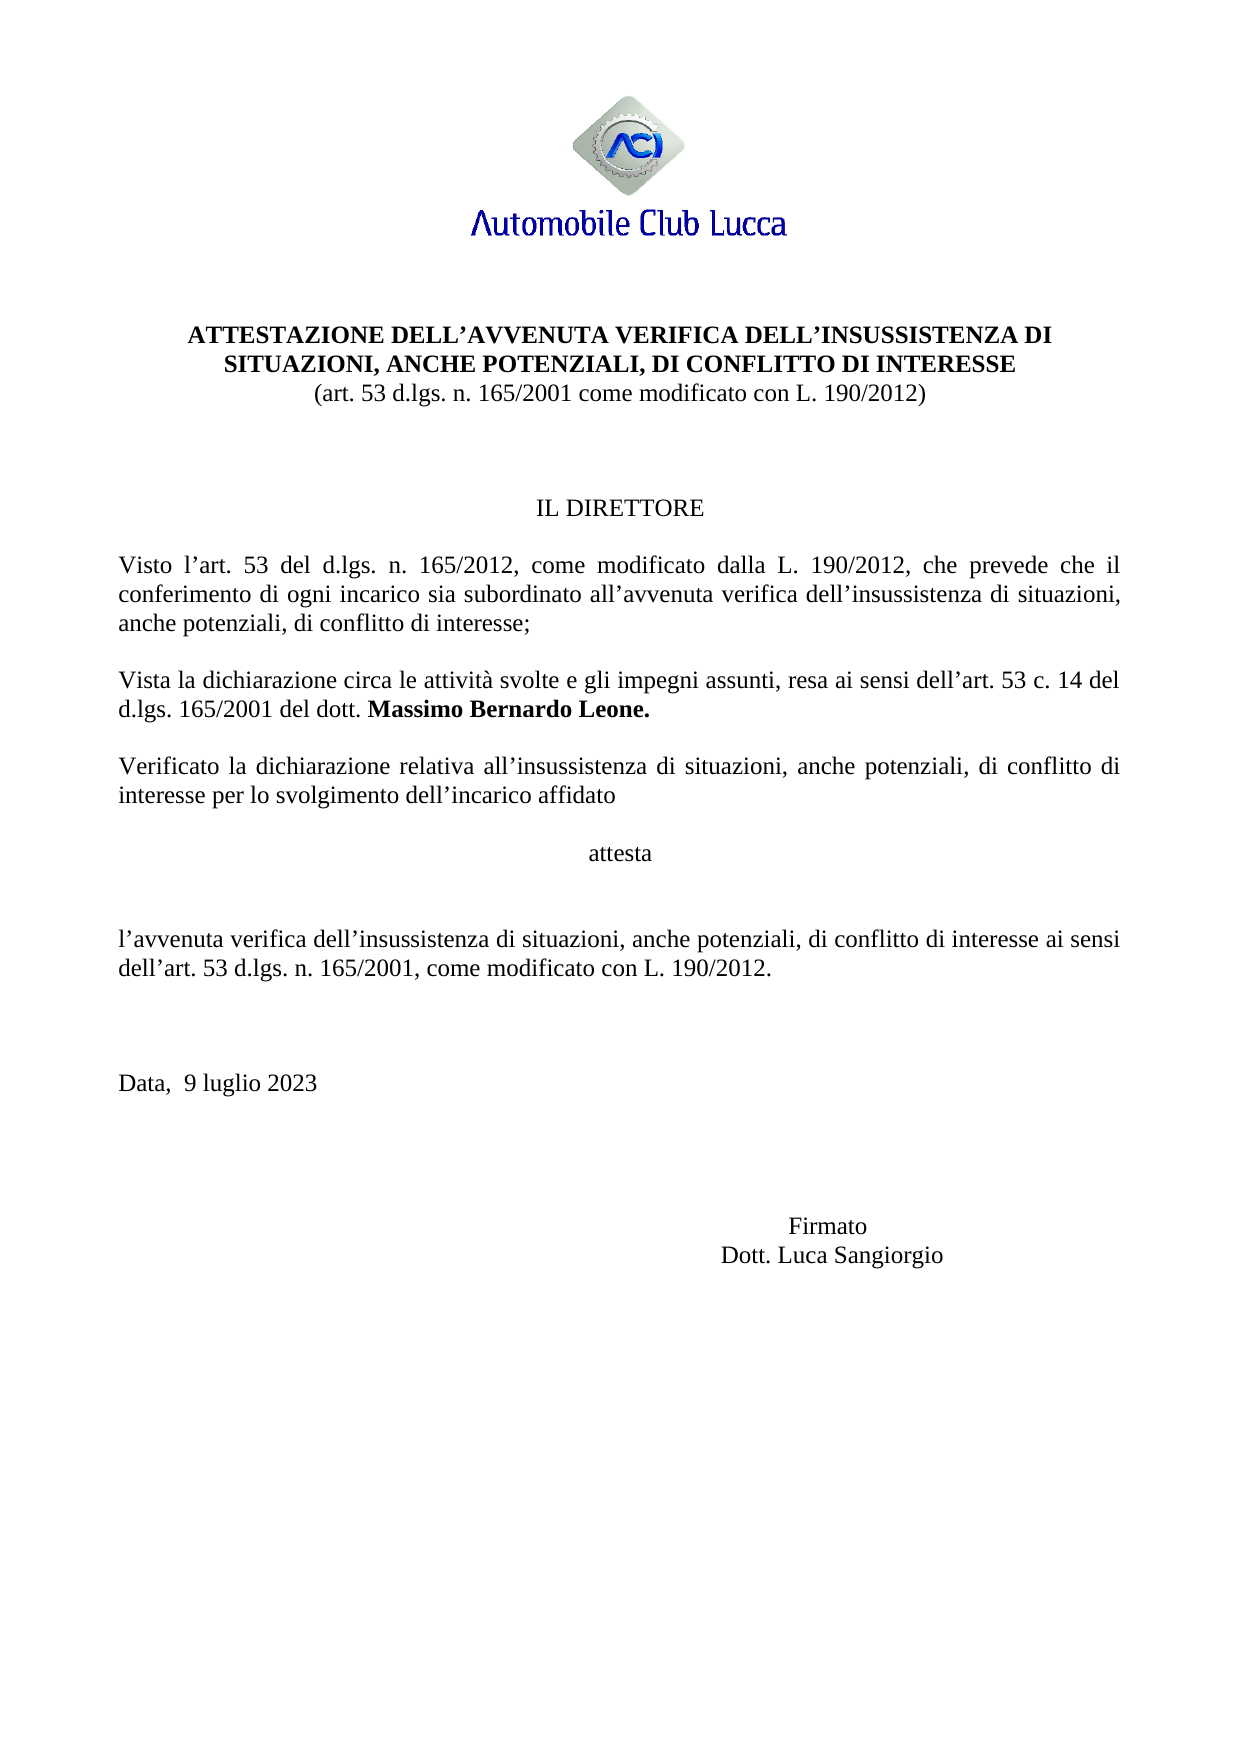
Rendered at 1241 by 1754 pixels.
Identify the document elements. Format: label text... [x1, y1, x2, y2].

text l’avvenuta verifica dell’insussistenza di situazioni, anche potenziali, di conflitto di interesse ai sensi dell’art. 53 d.lgs. n. 165/2001, come modificato con L. 190/2012. [118, 924, 1122, 981]
text (art. 53 d.lgs. n. 165/2001 come modificato con L. 190/2012) [118, 378, 1122, 406]
text Data, 9 luglio 2023 [118, 1068, 1122, 1096]
text IL DIRETTORE [118, 493, 1122, 521]
text Vista la dichiarazione circa le attività svolte e gli impegni assunti, resa ai sensi dell’art. 53 c. 14 del d.lgs. 165/2001 del dott. Massimo Bernardo Leone. [118, 665, 1122, 723]
text Firmato [118, 1211, 1122, 1240]
text ATTESTAZIONE DELL’AVVENUTA VERIFICA DELL’INSUSSISTENZA DI SITUAZIONI, ANCHE POTENZIALI, DI CONFLITTO DI INTERESSE [118, 320, 1122, 378]
text Visto l’art. 53 del d.lgs. n. 165/2012, come modificato dalla L. 190/2012, che prevede che il conferimento di ogni incarico sia subordinato all’avvenuta verifica dell’insussistenza di situazioni, anche potenziali, di conflitto di interesse; [118, 550, 1122, 636]
text Verificato la dichiarazione relativa all’insussistenza di situazioni, anche potenziali, di conflitto di interesse per lo svolgimento dell’incarico affidato [118, 751, 1122, 809]
text Dott. Luca Sangiorgio [118, 1240, 1122, 1269]
text attesta [118, 838, 1122, 866]
